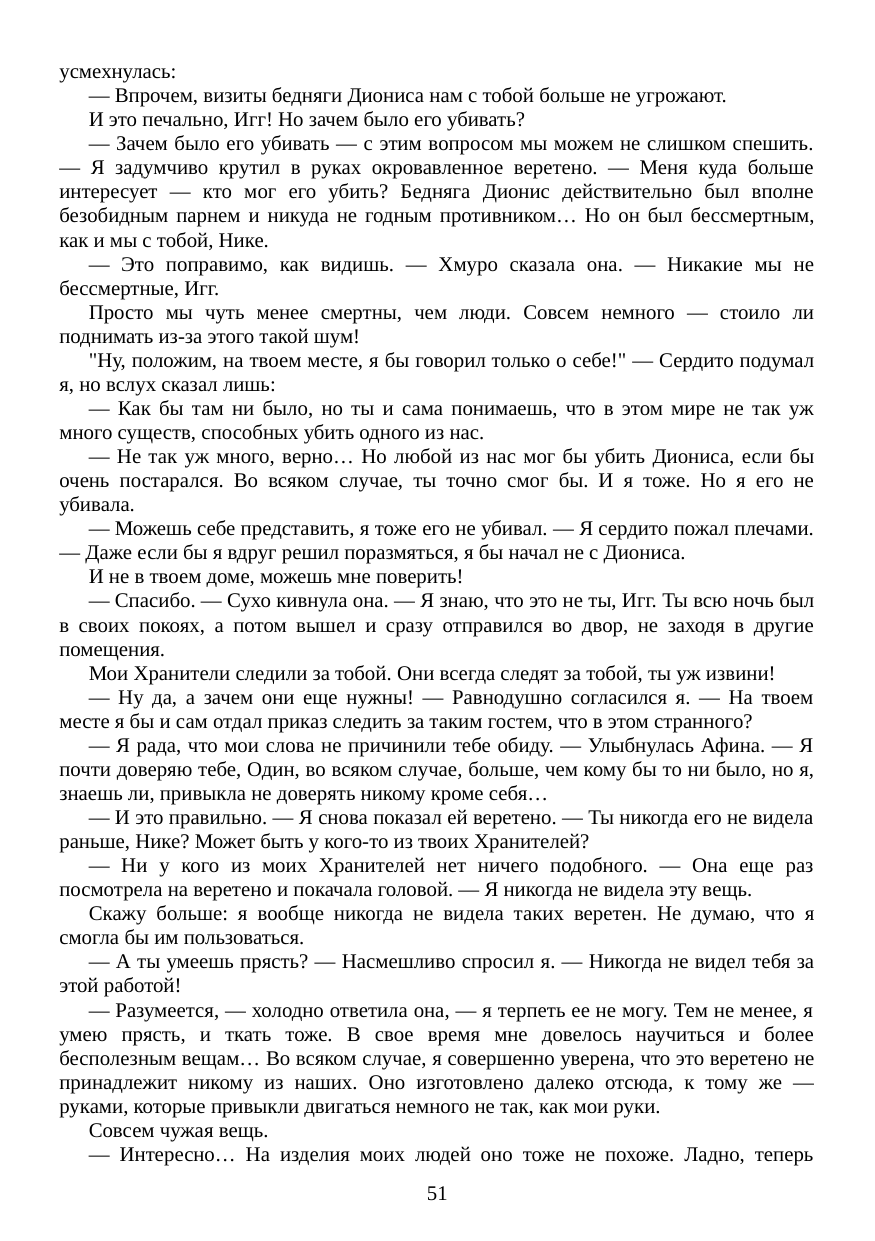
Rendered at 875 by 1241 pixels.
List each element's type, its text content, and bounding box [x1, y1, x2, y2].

text усмехнулась: [59, 59, 815, 83]
text И это печально, Игг! Но зачем было его убивать? [59, 107, 815, 131]
text — Спасибо. — Сухо кивнула она. — Я знаю, что это не ты, Игг. Ты всю ночь был в своих покоях, а потом вышел и сразу отправился во двор, не заходя в другие помещения. [59, 588, 815, 661]
text Скажу больше: я вообще никогда не видела таких веретен. Не думаю, что я смогла бы им пользоваться. [59, 901, 815, 949]
text Просто мы чуть менее смертны, чем люди. Совсем немного — стоило ли поднимать из-за этого такой шум! [59, 300, 815, 348]
text — Интересно… На изделия моих людей оно тоже не похоже. Ладно, теперь [59, 1142, 815, 1166]
text — Ни у кого из моих Хранителей нет ничего подобного. — Она еще раз посмотрела на веретено и покачала головой. — Я никогда не видела эту вещь. [59, 853, 815, 901]
text — И это правильно. — Я снова показал ей веретено. — Ты никогда его не видела раньше, Нике? Может быть у кого-то из твоих Хранителей? [59, 805, 815, 853]
text Мои Хранители следили за тобой. Они всегда следят за тобой, ты уж извини! [59, 661, 815, 685]
text — Как бы там ни было, но ты и сама понимаешь, что в этом мире не так уж много существ, способных убить одного из нас. [59, 396, 815, 444]
text И не в твоем доме, можешь мне поверить! [59, 564, 815, 588]
text — Это поправимо, как видишь. — Хмуро сказала она. — Никакие мы не бессмертные, Игг. [59, 252, 815, 300]
text "Ну, положим, на твоем месте, я бы говорил только о себе!" — Сердито подумал я, но вслух сказал лишь: [59, 348, 815, 396]
text — Зачем было его убивать — с этим вопросом мы можем не слишком спешить. — Я задумчиво крутил в руках окровавленное веретено. — Меня куда больше интересует — кто мог его убить? Бедняга Дионис действительно был вполне безобидным парнем и никуда не годным противником… Но он был бессмертным, как и мы с тобой, Нике. [59, 131, 815, 252]
text — А ты умеешь прясть? — Насмешливо спросил я. — Никогда не видел тебя за этой работой! [59, 949, 815, 997]
text — Я рада, что мои слова не причинили тебе обиду. — Улыбнулась Афина. — Я почти доверяю тебе, Один, во всяком случае, больше, чем кому бы то ни было, но я, знаешь ли, привыкла не доверять никому кроме себя… [59, 733, 815, 805]
text Совсем чужая вещь. [59, 1118, 815, 1142]
text — Ну да, а зачем они еще нужны! — Равнодушно согласился я. — На твоем месте я бы и сам отдал приказ следить за таким гостем, что в этом странного? [59, 685, 815, 733]
text — Не так уж много, верно… Но любой из нас мог бы убить Диониса, если бы очень постарался. Во всяком случае, ты точно смог бы. И я тоже. Но я его не убивала. [59, 444, 815, 516]
text — Можешь себе представить, я тоже его не убивал. — Я сердито пожал плечами. — Даже если бы я вдруг решил поразмяться, я бы начал не с Диониса. [59, 516, 815, 564]
text — Разумеется, — холодно ответила она, — я терпеть ее не могу. Тем не менее, я умею прясть, и ткать тоже. В свое время мне довелось научиться и более бесполезным вещам… Во всяком случае, я совершенно уверена, что это веретено не принадлежит никому из наших. Оно изготовлено далеко отсюда, к тому же — руками, которые привыкли двигаться немного не так, как мои руки. [59, 997, 815, 1118]
text — Впрочем, визиты бедняги Диониса нам с тобой больше не угрожают. [59, 83, 815, 107]
